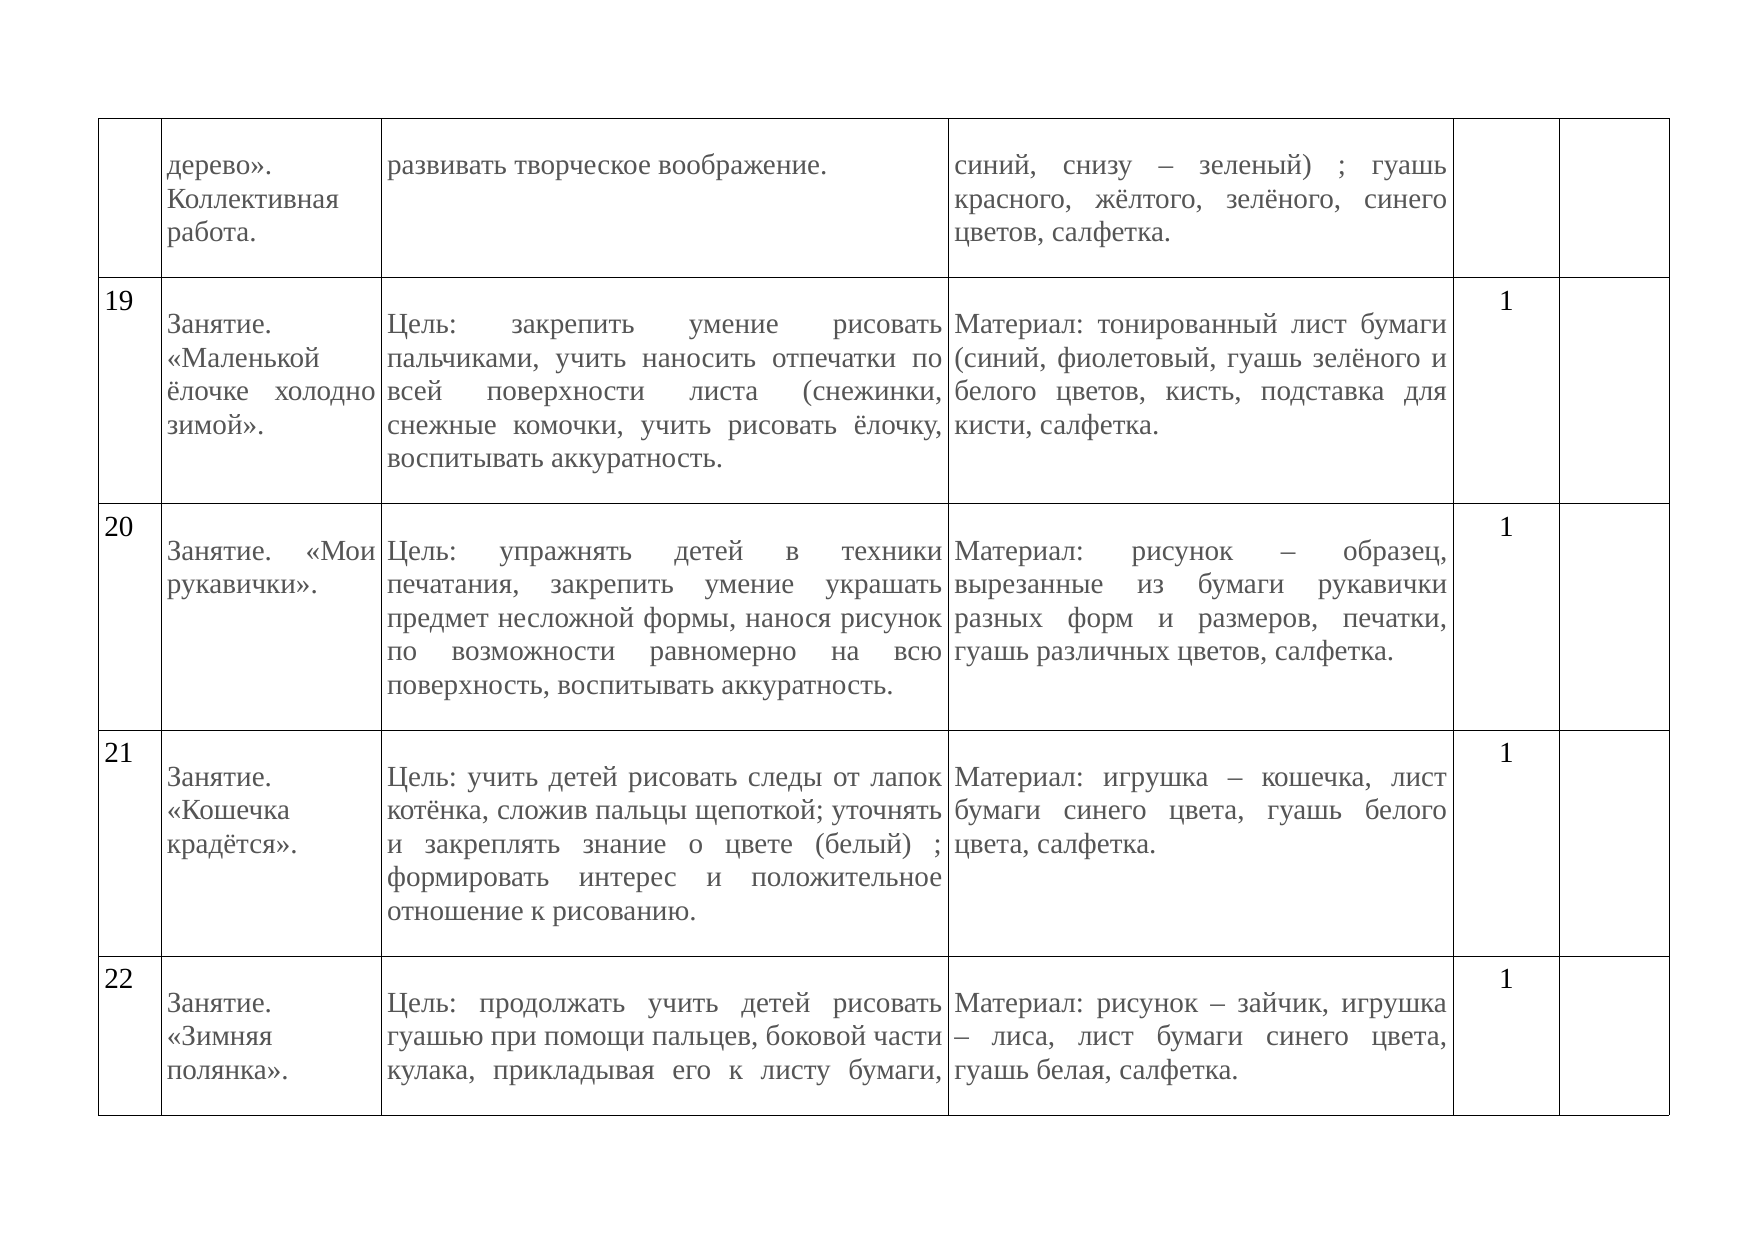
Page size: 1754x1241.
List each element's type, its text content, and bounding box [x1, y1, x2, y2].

table_cell 20 [99, 504, 161, 729]
table_cell [1560, 119, 1669, 277]
table_cell Занятие. «Мои рукавички». [162, 504, 381, 729]
table_cell Материал: рисунок – образец, вырезанные из бумаги рукавички разных форм и размеров, печатки, гуашь различных цветов, салфетка. [949, 504, 1453, 729]
table_cell [1560, 278, 1669, 503]
table_cell Занятие. «Кошечка крадётся». [162, 731, 381, 956]
table_cell развивать творческое воображение. [382, 119, 948, 277]
table_cell Материал: тонированный лист бумаги (синий, фиолетовый, гуашь зелёного и белого цветов, кисть, подставка для кисти, салфетка. [949, 278, 1453, 503]
table_cell [99, 119, 161, 277]
table_cell [1560, 957, 1669, 1115]
table_cell 22 [99, 957, 161, 1115]
table_cell синий, снизу – зеленый) ; гуашь красного, жёлтого, зелёного, синего цветов, салфетка. [949, 119, 1453, 277]
table_cell Цель: упражнять детей в техники печатания, закрепить умение украшать предмет несложной формы, нанося рисунок по возможности равномерно на всю поверхность, воспитывать аккуратность. [382, 504, 948, 729]
table_cell [1560, 731, 1669, 956]
table_cell Занятие. «Маленькой ёлочке холодно зимой». [162, 278, 381, 503]
table_cell Цель: учить детей рисовать следы от лапок котёнка, сложив пальцы щепоткой; уточнять и закреплять знание о цвете (белый) ; формировать интерес и положительное отношение к рисованию. [382, 731, 948, 956]
table_cell Занятие. «Зимняя полянка». [162, 957, 381, 1115]
table_cell 1 [1454, 504, 1559, 729]
table_cell 19 [99, 278, 161, 503]
table_cell 1 [1454, 957, 1559, 1115]
table_cell 21 [99, 731, 161, 956]
table_cell Материал: игрушка – кошечка, лист бумаги синего цвета, гуашь белого цвета, салфетка. [949, 731, 1453, 956]
table_cell Цель: продолжать учить детей рисовать гуашью при помощи пальцев, боковой части кулака, прикладывая его к листу бумаги, [382, 957, 948, 1115]
table_cell 1 [1454, 731, 1559, 956]
table_cell Материал: рисунок – зайчик, игрушка – лиса, лист бумаги синего цвета, гуашь белая, салфетка. [949, 957, 1453, 1115]
table_cell Цель: закрепить умение рисовать пальчиками, учить наносить отпечатки по всей поверхности листа (снежинки, снежные комочки, учить рисовать ёлочку, воспитывать аккуратность. [382, 278, 948, 503]
table_cell дерево». Коллективная работа. [162, 119, 381, 277]
table_cell [1560, 504, 1669, 729]
table_cell [1454, 119, 1559, 277]
table_cell 1 [1454, 278, 1559, 503]
